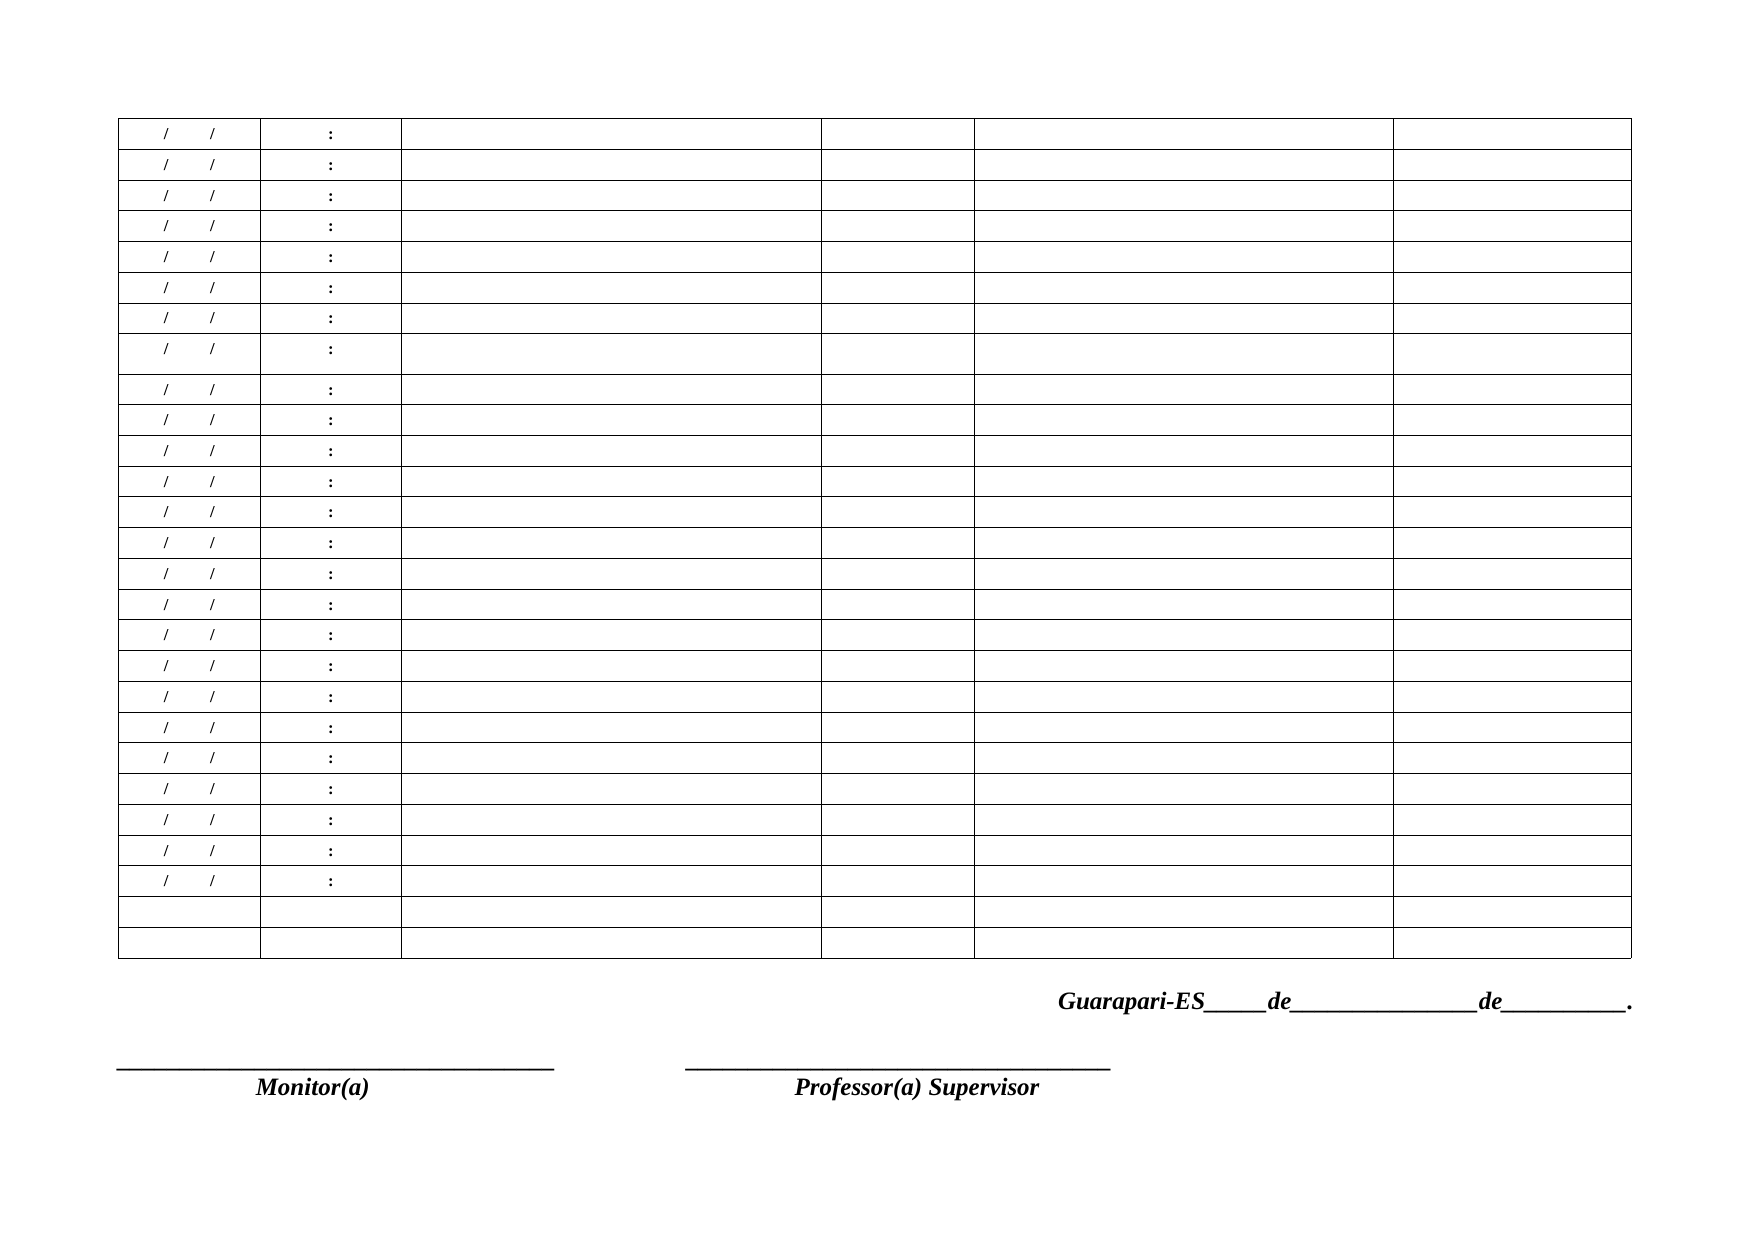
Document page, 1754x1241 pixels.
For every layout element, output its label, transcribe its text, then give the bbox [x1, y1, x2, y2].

table_cell [402, 405, 821, 435]
table_cell : [261, 436, 401, 466]
table_cell [975, 713, 1393, 742]
table_cell [975, 181, 1393, 210]
table_cell [1394, 150, 1631, 179]
table_cell [1394, 651, 1631, 681]
table_cell [822, 559, 974, 589]
table_cell : [261, 211, 401, 241]
table_cell / / [119, 436, 260, 466]
table_cell [975, 774, 1393, 804]
table_cell [822, 651, 974, 681]
table_cell [822, 713, 974, 742]
table_cell [975, 559, 1393, 589]
table_cell [822, 528, 974, 558]
table_cell [975, 497, 1393, 527]
table_cell [822, 304, 974, 333]
table_cell [1394, 436, 1631, 466]
table_cell [1394, 467, 1631, 496]
table_cell [975, 928, 1393, 957]
table_cell [402, 805, 821, 834]
table_cell [1394, 559, 1631, 589]
table_cell [402, 497, 821, 527]
table_cell : [261, 467, 401, 496]
table_cell [822, 375, 974, 404]
table_cell [402, 304, 821, 333]
table_cell : [261, 743, 401, 773]
table_cell [402, 774, 821, 804]
table_cell [975, 436, 1393, 466]
table_cell : [261, 119, 401, 149]
table_cell [822, 467, 974, 496]
table_cell / / [119, 528, 260, 558]
table_cell [402, 743, 821, 773]
table_cell [822, 273, 974, 302]
table_cell / / [119, 805, 260, 834]
table_cell / / [119, 559, 260, 589]
table_cell [402, 211, 821, 241]
table_cell [402, 897, 821, 927]
table_cell / / [119, 774, 260, 804]
table_cell [822, 181, 974, 210]
table_cell : [261, 866, 401, 896]
table_cell [1394, 334, 1631, 373]
table_cell : [261, 559, 401, 589]
table_cell [402, 528, 821, 558]
text Monitor(a) Professor(a) Supervisor [118, 1072, 1636, 1101]
table_cell [1394, 304, 1631, 333]
table_cell : [261, 836, 401, 865]
table_cell [822, 334, 974, 373]
table_cell / / [119, 405, 260, 435]
table_cell [1394, 836, 1631, 865]
table_cell [975, 805, 1393, 834]
table_cell : [261, 713, 401, 742]
table_cell / / [119, 181, 260, 210]
table_cell [975, 897, 1393, 927]
table_cell : [261, 150, 401, 179]
table_cell [975, 273, 1393, 302]
table_cell [975, 211, 1393, 241]
table_cell [402, 467, 821, 496]
table_cell [1394, 866, 1631, 896]
table_cell / / [119, 211, 260, 241]
table_cell [822, 897, 974, 927]
table_cell [975, 528, 1393, 558]
table_cell [402, 713, 821, 742]
table_cell : [261, 590, 401, 619]
table_cell / / [119, 273, 260, 302]
table_cell [975, 405, 1393, 435]
table_cell [975, 743, 1393, 773]
table_cell [822, 743, 974, 773]
table_cell [402, 866, 821, 896]
table_cell : [261, 774, 401, 804]
table_cell [822, 242, 974, 272]
table_cell [975, 334, 1393, 373]
table_cell [975, 590, 1393, 619]
table_cell / / [119, 836, 260, 865]
table_cell [1394, 242, 1631, 272]
table_cell / / [119, 242, 260, 272]
table_cell [822, 590, 974, 619]
table_cell [822, 150, 974, 179]
table_cell [975, 682, 1393, 712]
table_cell [1394, 273, 1631, 302]
table_cell [402, 119, 821, 149]
table_cell [402, 559, 821, 589]
table_cell / / [119, 467, 260, 496]
table_cell [402, 620, 821, 650]
table_cell [1394, 928, 1631, 957]
table_cell [822, 405, 974, 435]
table_cell [1394, 528, 1631, 558]
table_cell [1394, 405, 1631, 435]
table_cell [1394, 805, 1631, 834]
table_cell [402, 181, 821, 210]
table_cell [402, 334, 821, 373]
table_cell / / [119, 375, 260, 404]
table_cell [975, 375, 1393, 404]
table_cell [1394, 620, 1631, 650]
table_cell [822, 436, 974, 466]
table_cell [1394, 590, 1631, 619]
table_cell [975, 866, 1393, 896]
table_cell : [261, 497, 401, 527]
table_cell [1394, 375, 1631, 404]
table_cell [975, 242, 1393, 272]
table_cell [1394, 181, 1631, 210]
table_cell [975, 150, 1393, 179]
table_cell [1394, 774, 1631, 804]
table_cell / / [119, 334, 260, 373]
table_cell / / [119, 866, 260, 896]
table_cell [1394, 119, 1631, 149]
table_cell [402, 836, 821, 865]
table_cell : [261, 528, 401, 558]
table_cell : [261, 651, 401, 681]
table_cell [1394, 211, 1631, 241]
table_cell [119, 928, 260, 957]
table_cell : [261, 682, 401, 712]
table_cell [402, 242, 821, 272]
table_cell [402, 375, 821, 404]
table_cell [1394, 713, 1631, 742]
text Guarapari-ES_____de_______________de__________. [118, 986, 1636, 1015]
table_cell [822, 497, 974, 527]
table_cell [822, 866, 974, 896]
text ___________________________________ __________________________________ [118, 1044, 1636, 1072]
table_cell [402, 436, 821, 466]
table_cell [822, 836, 974, 865]
table_cell [402, 150, 821, 179]
table_cell [1394, 497, 1631, 527]
table_cell [822, 805, 974, 834]
table_cell [975, 119, 1393, 149]
table_cell [822, 119, 974, 149]
table_cell [402, 651, 821, 681]
table_cell / / [119, 304, 260, 333]
table_cell : [261, 334, 401, 373]
table_cell / / [119, 743, 260, 773]
table_cell / / [119, 713, 260, 742]
table_cell : [261, 242, 401, 272]
table_cell [975, 836, 1393, 865]
table_cell [975, 467, 1393, 496]
table_cell [261, 897, 401, 927]
table_cell [822, 211, 974, 241]
table_cell / / [119, 119, 260, 149]
table_cell / / [119, 590, 260, 619]
table_cell [822, 682, 974, 712]
table_cell [402, 928, 821, 957]
table_cell / / [119, 150, 260, 179]
table_cell : [261, 620, 401, 650]
table_cell [822, 774, 974, 804]
table_cell [119, 897, 260, 927]
table_cell : [261, 273, 401, 302]
table_cell [402, 590, 821, 619]
table_cell [822, 928, 974, 957]
table_cell : [261, 805, 401, 834]
table_cell [975, 304, 1393, 333]
table_cell / / [119, 620, 260, 650]
table_cell / / [119, 651, 260, 681]
table_cell [822, 620, 974, 650]
table_cell [402, 273, 821, 302]
table_cell [1394, 743, 1631, 773]
table_cell [1394, 897, 1631, 927]
table_cell [261, 928, 401, 957]
table_cell [402, 682, 821, 712]
table_cell / / [119, 497, 260, 527]
table_cell [1394, 682, 1631, 712]
table_cell : [261, 304, 401, 333]
table_cell / / [119, 682, 260, 712]
table_cell : [261, 181, 401, 210]
table_cell [975, 651, 1393, 681]
table_cell : [261, 375, 401, 404]
table_cell [975, 620, 1393, 650]
table_cell : [261, 405, 401, 435]
